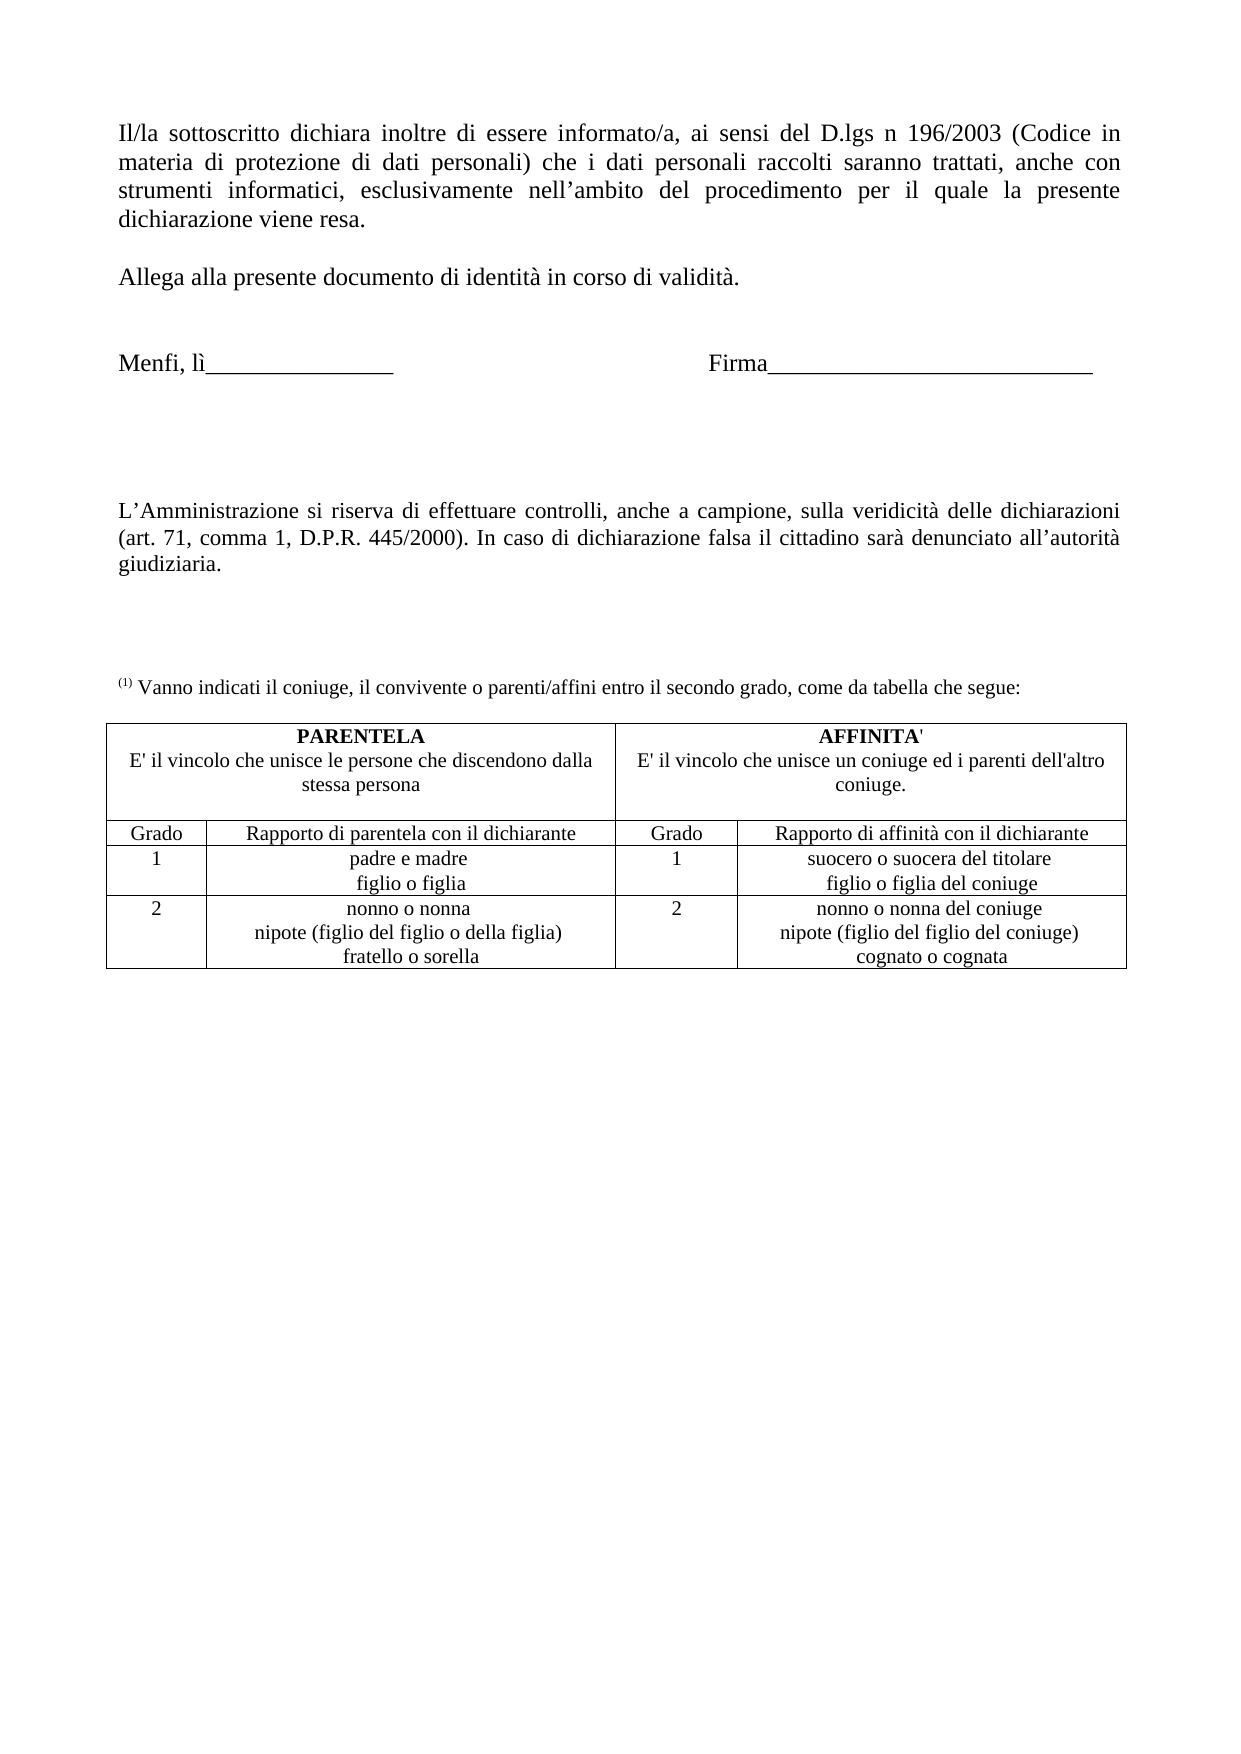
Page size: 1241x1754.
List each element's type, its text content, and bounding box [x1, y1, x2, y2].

table_cell nonno o nonna del coniuge nipote (figlio del figlio del coniuge) cognato o cognata [738, 896, 1126, 968]
table_cell Rapporto di parentela con il dichiarante [207, 821, 615, 845]
table_header AFFINITA' E' il vincolo che unisce un coniuge ed i parenti dell'altro coniuge. [616, 724, 1126, 820]
text Menfi, lì_______________ Firma__________________________ [118, 348, 1122, 377]
text Allega alla presente documento di identità in corso di validità. [118, 262, 1122, 291]
table_cell Grado [107, 821, 206, 845]
table_cell suocero o suocera del titolare figlio o figlia del coniuge [738, 846, 1126, 894]
table_cell 2 [616, 896, 737, 968]
table_cell 1 [107, 846, 206, 894]
text L’Amministrazione si riserva di effettuare controlli, anche a campione, sulla veridicità delle dichiarazioni (art. 71, comma 1, D.P.R. 445/2000). In caso di dichiarazione falsa il cittadino sarà denunciato all’autorità giudiziaria. [118, 497, 1122, 576]
text Il/la sottoscritto dichiara inoltre di essere informato/a, ai sensi del D.lgs n 196/2003 (Codice in materia di protezione di dati personali) che i dati personali raccolti saranno trattati, anche con strumenti informatici, esclusivamente nell’ambito del procedimento per il quale la presente dichiarazione viene resa. [118, 118, 1122, 233]
table_cell Grado [616, 821, 737, 845]
table_cell 2 [107, 896, 206, 968]
table_header PARENTELA E' il vincolo che unisce le persone che discendono dalla stessa persona [107, 724, 615, 820]
table_cell padre e madre figlio o figlia [207, 846, 615, 894]
text (1) Vanno indicati il coniuge, il convivente o parenti/affini entro il secondo grado, come da tabella che segue: [118, 675, 1122, 699]
table_cell Rapporto di affinità con il dichiarante [738, 821, 1126, 845]
table_cell nonno o nonna nipote (figlio del figlio o della figlia) fratello o sorella [207, 896, 615, 968]
table_cell 1 [616, 846, 737, 894]
